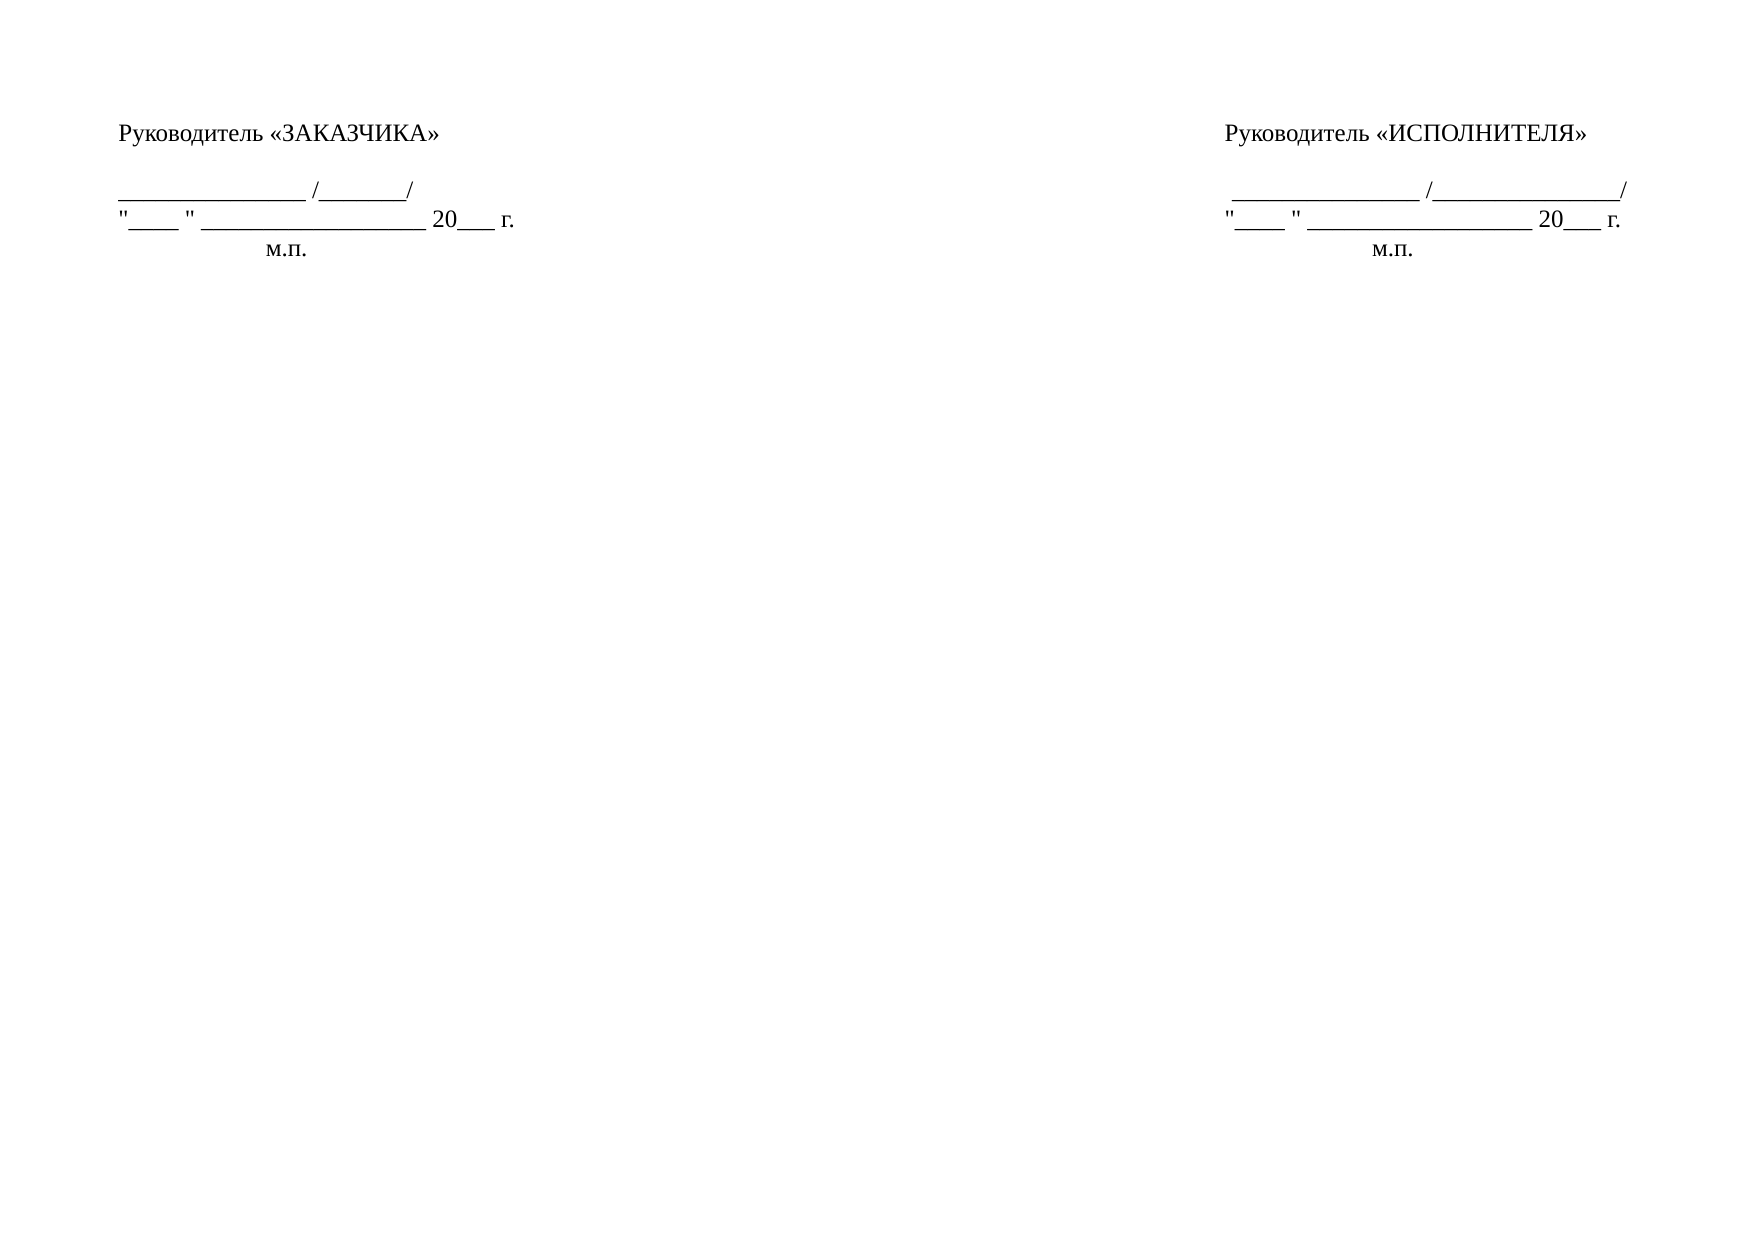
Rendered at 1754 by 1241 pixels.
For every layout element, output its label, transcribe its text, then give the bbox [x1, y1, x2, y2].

text Руководитель «ЗАКАЗЧИКА» Руководитель «ИСПОЛНИТЕЛЯ» [118, 118, 1636, 176]
text _______________ /_______/ _______________ /_______________/ [118, 176, 1636, 204]
text м.п. м.п. [118, 233, 1636, 262]
text "____ " __________________ 20___ г. "____ " __________________ 20___ г. [118, 204, 1636, 233]
